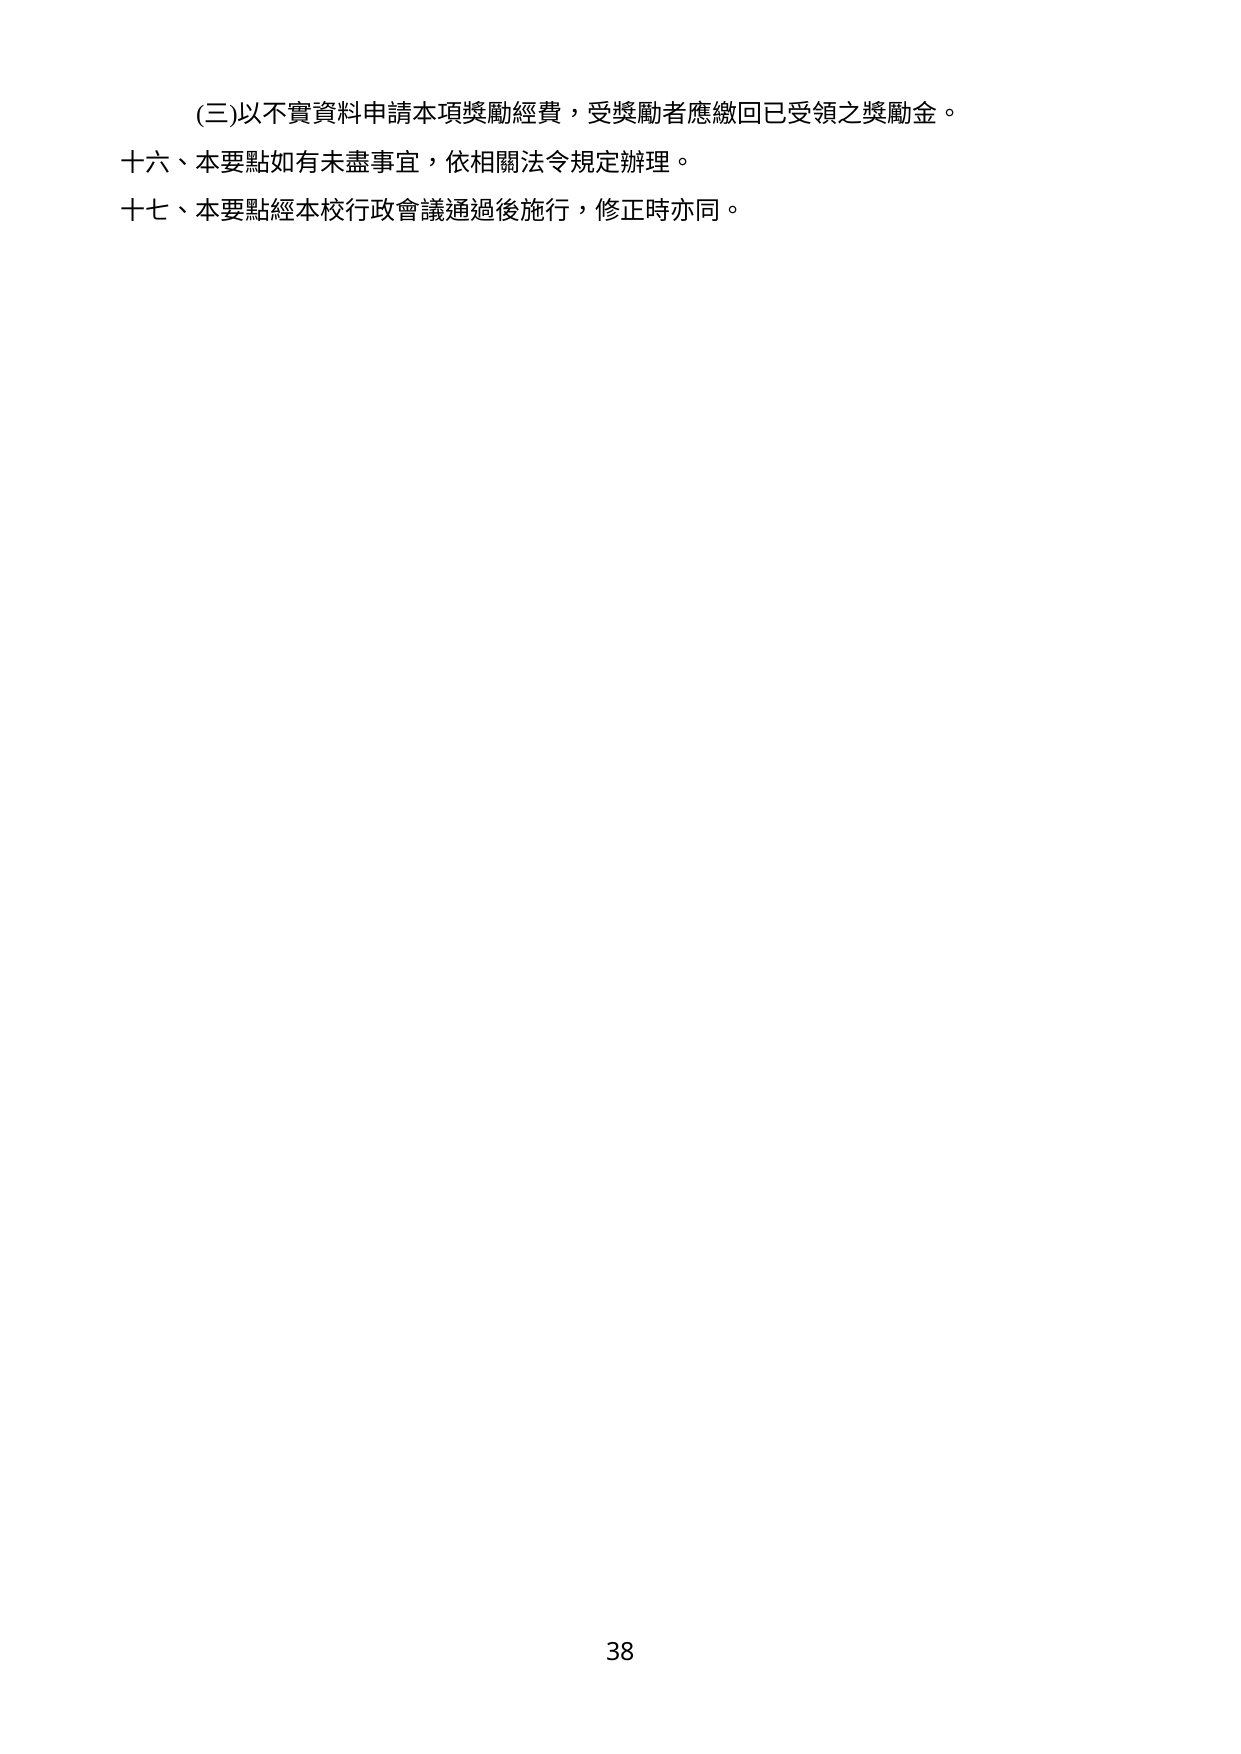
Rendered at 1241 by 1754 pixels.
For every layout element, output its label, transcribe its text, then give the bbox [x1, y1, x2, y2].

text 十七、本要點經本校行政會議通過後施行，修正時亦同。 [120, 190, 1120, 227]
text 十六、本要點如有未盡事宜，依相關法令規定辦理。 [120, 141, 1120, 178]
text (三)以不實資料申請本項獎勵經費，受獎勵者應繳回已受領之獎勵金。 [196, 92, 1120, 130]
